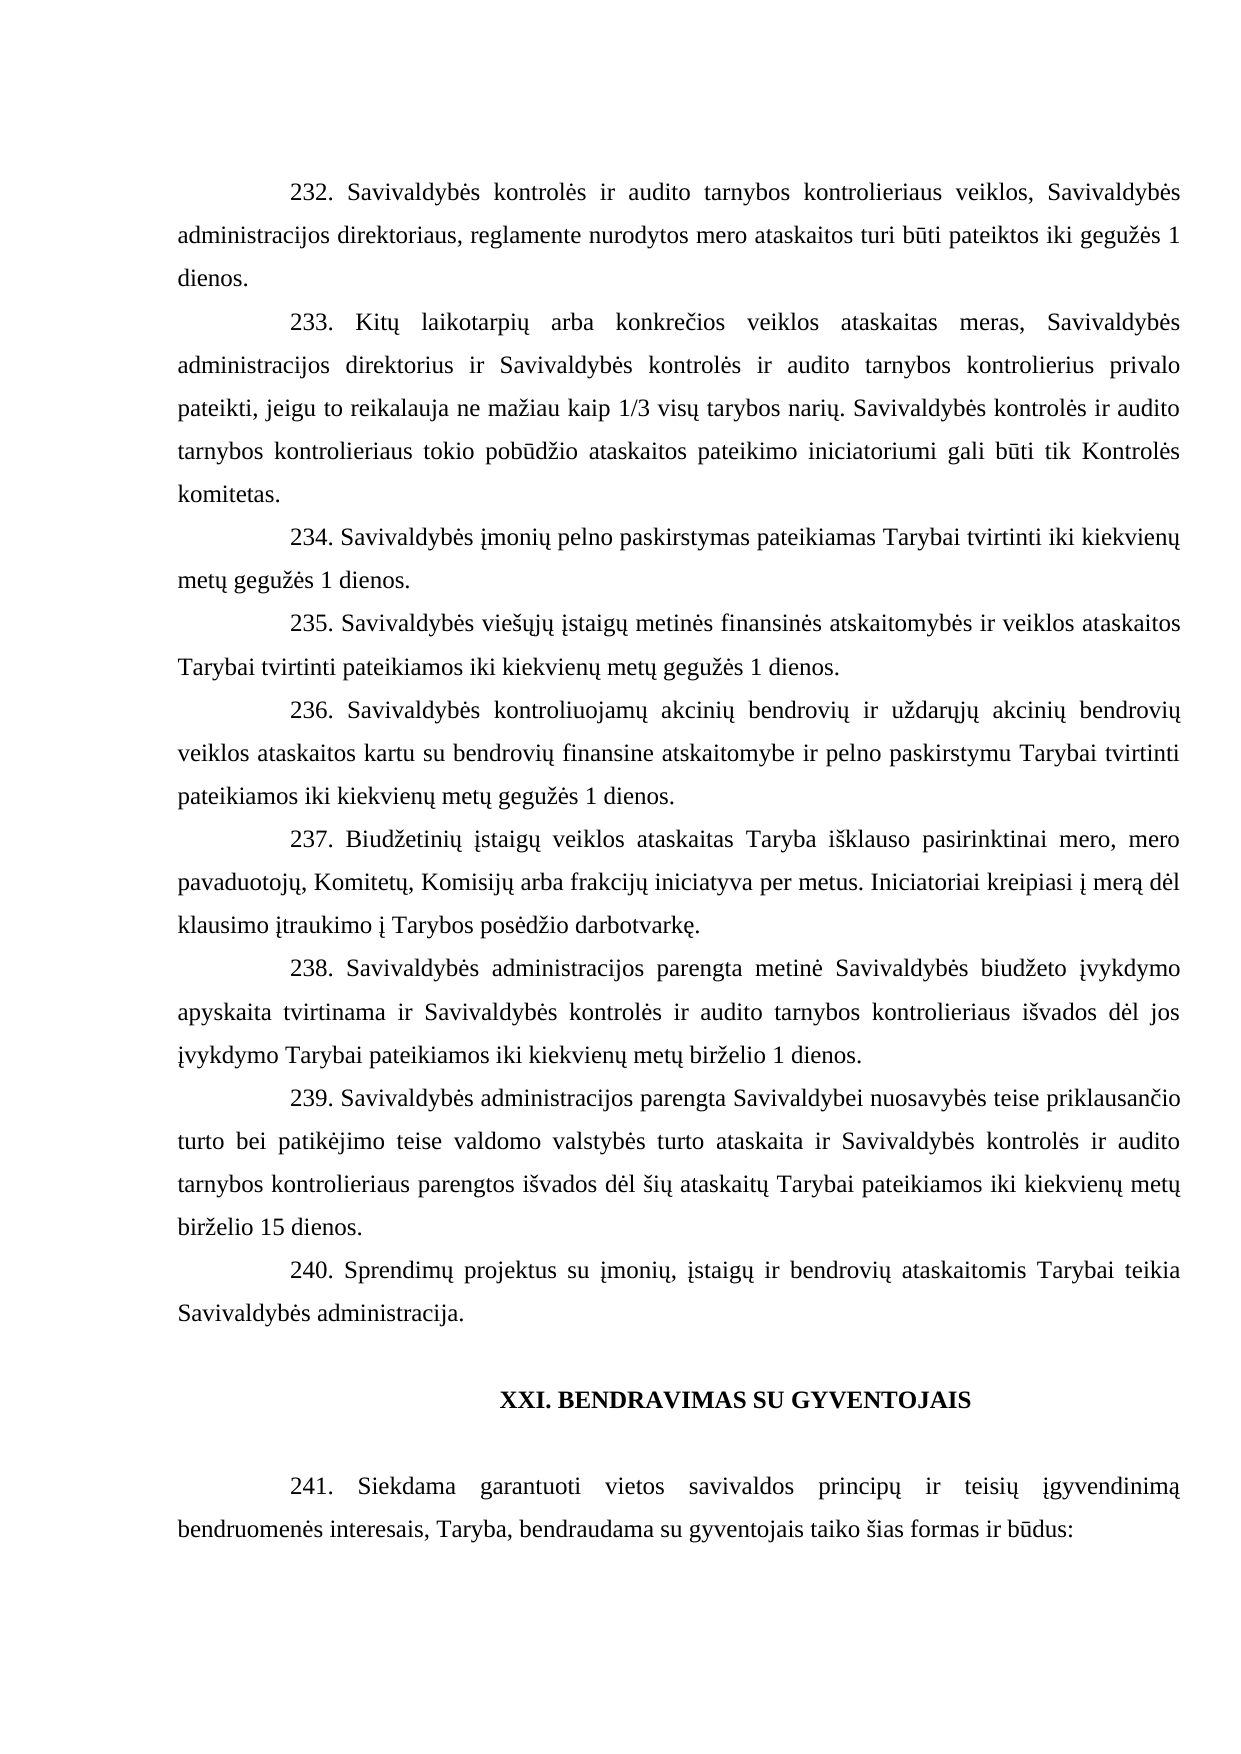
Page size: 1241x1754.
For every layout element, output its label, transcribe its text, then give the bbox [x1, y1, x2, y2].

text 237. Biudžetinių įstaigų veiklos ataskaitas Taryba išklauso pasirinktinai mero, mero pavaduotojų, Komitetų, Komisijų arba frakcijų iniciatyva per metus. Iniciatoriai kreipiasi į merą dėl klausimo įtraukimo į Tarybos posėdžio darbotvarkę. [177, 824, 1181, 939]
text 233. Kitų laikotarpių arba konkrečios veiklos ataskaitas meras, Savivaldybės administracijos direktorius ir Savivaldybės kontrolės ir audito tarnybos kontrolierius privalo pateikti, jeigu to reikalauja ne mažiau kaip 1/3 visų tarybos narių. Savivaldybės kontrolės ir audito tarnybos kontrolieriaus tokio pobūdžio ataskaitos pateikimo iniciatoriumi gali būti tik Kontrolės komitetas. [177, 307, 1181, 508]
text 236. Savivaldybės kontroliuojamų akcinių bendrovių ir uždarųjų akcinių bendrovių veiklos ataskaitos kartu su bendrovių finansine atskaitomybe ir pelno paskirstymu Tarybai tvirtinti pateikiamos iki kiekvienų metų gegužės 1 dienos. [177, 695, 1181, 810]
text 239. Savivaldybės administracijos parengta Savivaldybei nuosavybės teise priklausančio turto bei patikėjimo teise valdomo valstybės turto ataskaita ir Savivaldybės kontrolės ir audito tarnybos kontrolieriaus parengtos išvados dėl šių ataskaitų Tarybai pateikiamos iki kiekvienų metų birželio 15 dienos. [177, 1083, 1181, 1241]
text 234. Savivaldybės įmonių pelno paskirstymas pateikiamas Tarybai tvirtinti iki kiekvienų metų gegužės 1 dienos. [177, 522, 1181, 594]
text XXI. BENDRAVIMAS SU GYVENTOJAIS [177, 1385, 1181, 1413]
text 241. Siekdama garantuoti vietos savivaldos principų ir teisių įgyvendinimą bendruomenės interesais, Taryba, bendraudama su gyventojais taiko šias formas ir būdus: [177, 1471, 1181, 1543]
text 240. Sprendimų projektus su įmonių, įstaigų ir bendrovių ataskaitomis Tarybai teikia Savivaldybės administracija. [177, 1255, 1181, 1327]
text 238. Savivaldybės administracijos parengta metinė Savivaldybės biudžeto įvykdymo apyskaita tvirtinama ir Savivaldybės kontrolės ir audito tarnybos kontrolieriaus išvados dėl jos įvykdymo Tarybai pateikiamos iki kiekvienų metų birželio 1 dienos. [177, 953, 1181, 1068]
text 232. Savivaldybės kontrolės ir audito tarnybos kontrolieriaus veiklos, Savivaldybės administracijos direktoriaus, reglamente nurodytos mero ataskaitos turi būti pateiktos iki gegužės 1 dienos. [177, 177, 1181, 292]
text 235. Savivaldybės viešųjų įstaigų metinės finansinės atskaitomybės ir veiklos ataskaitos Tarybai tvirtinti pateikiamos iki kiekvienų metų gegužės 1 dienos. [177, 608, 1181, 680]
